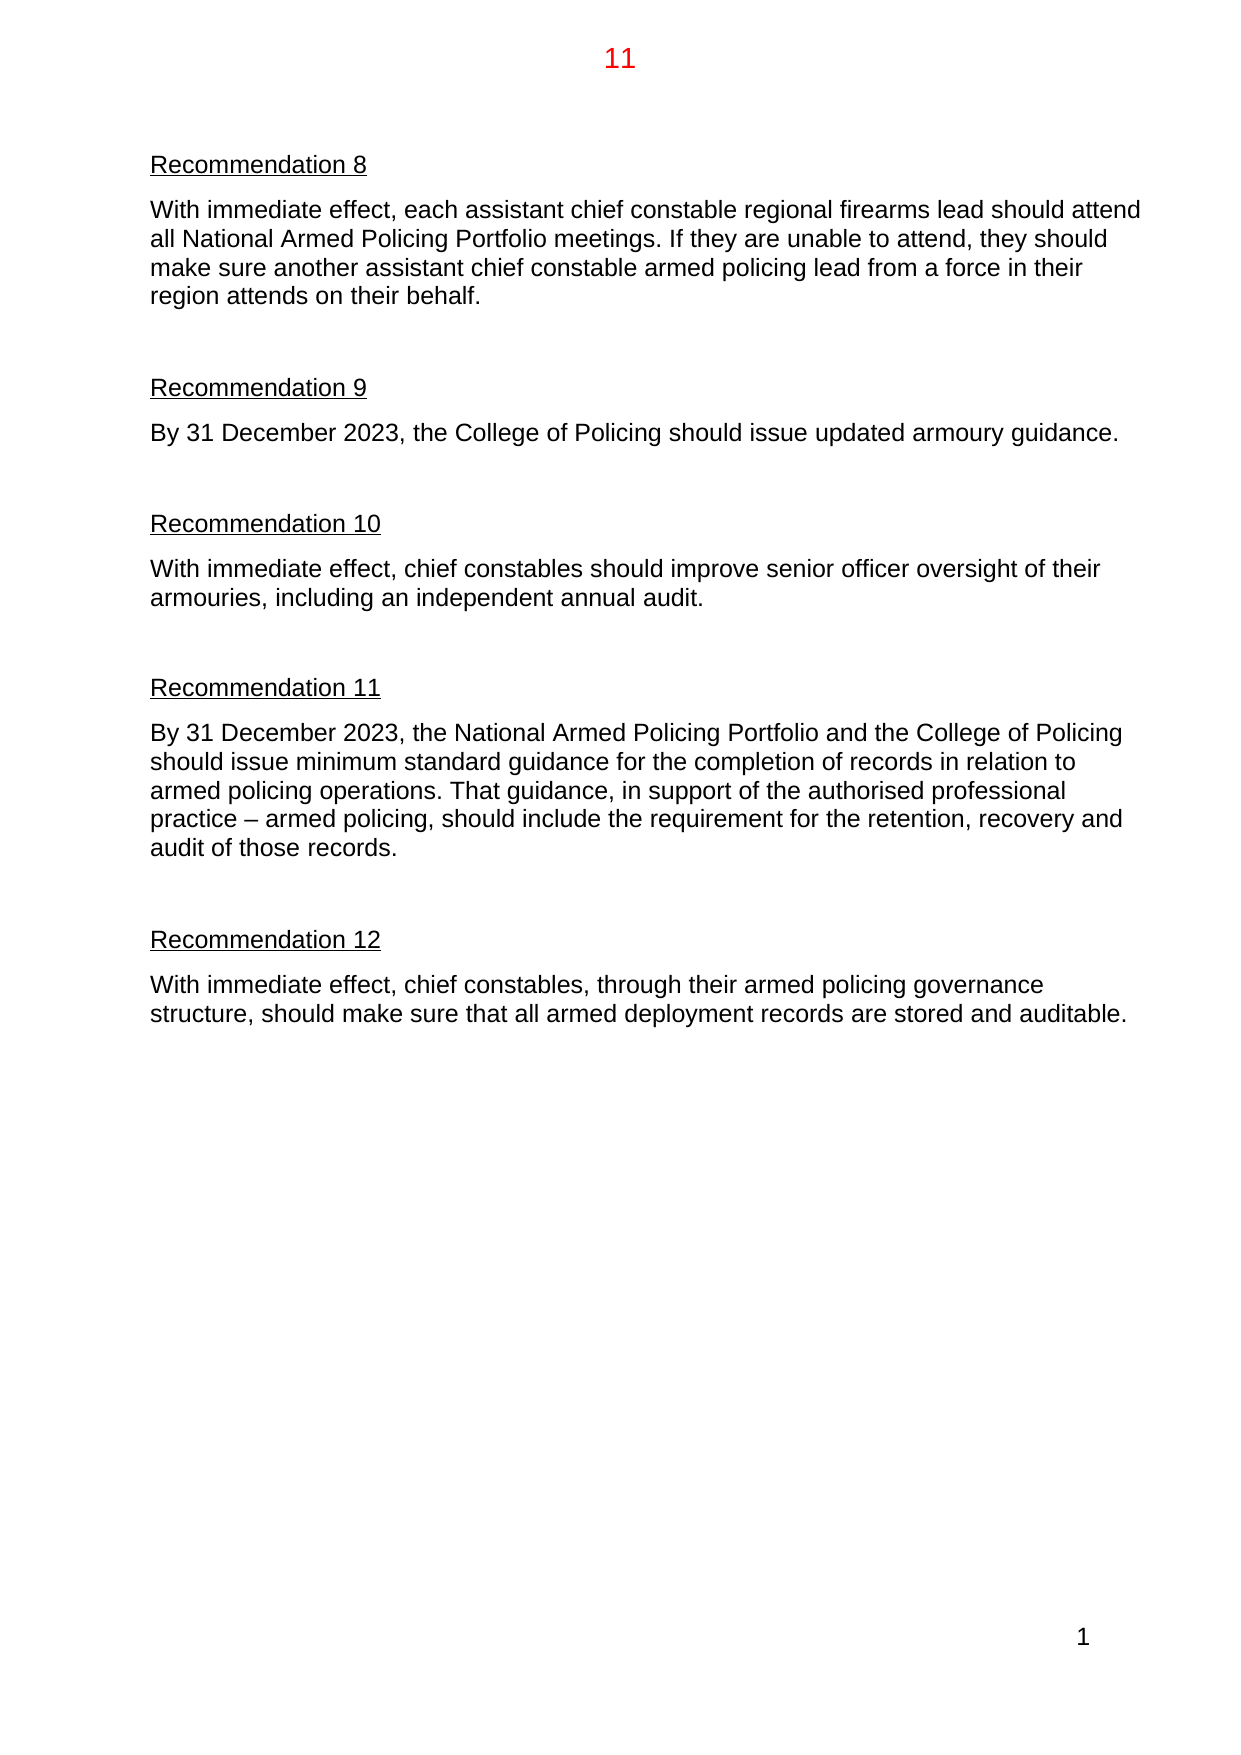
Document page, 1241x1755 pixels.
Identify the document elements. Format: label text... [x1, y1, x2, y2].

text By 31 December 2023, the National Armed Policing Portfolio and the College of Policing should issue minimum standard guidance for the completion of records in relation to armed policing operations. That guidance, in support of the authorised professional practice – armed policing, should include the requirement for the retention, recovery and audit of those records. [150, 718, 1126, 862]
text Recommendation 11 [150, 673, 1178, 702]
text With immediate effect, each assistant chief constable regional firearms lead should attend all National Armed Policing Portfolio meetings. If they are unable to attend, they should make sure another assistant chief constable armed policing lead from a force in their region attends on their behalf. [150, 195, 1144, 310]
text With immediate effect, chief constables should improve senior officer oversight of their armouries, including an independent annual audit. [150, 554, 1104, 612]
text By 31 December 2023, the College of Policing should issue updated armoury guidance. [150, 418, 1178, 447]
text Recommendation 10 [150, 509, 1178, 537]
text Recommendation 9 [150, 373, 1178, 401]
text Recommendation 12 [150, 925, 1178, 954]
text Recommendation 8 [150, 150, 1178, 179]
text With immediate effect, chief constables, through their armed policing governance structure, should make sure that all armed deployment records are stored and auditable. [150, 970, 1136, 1027]
